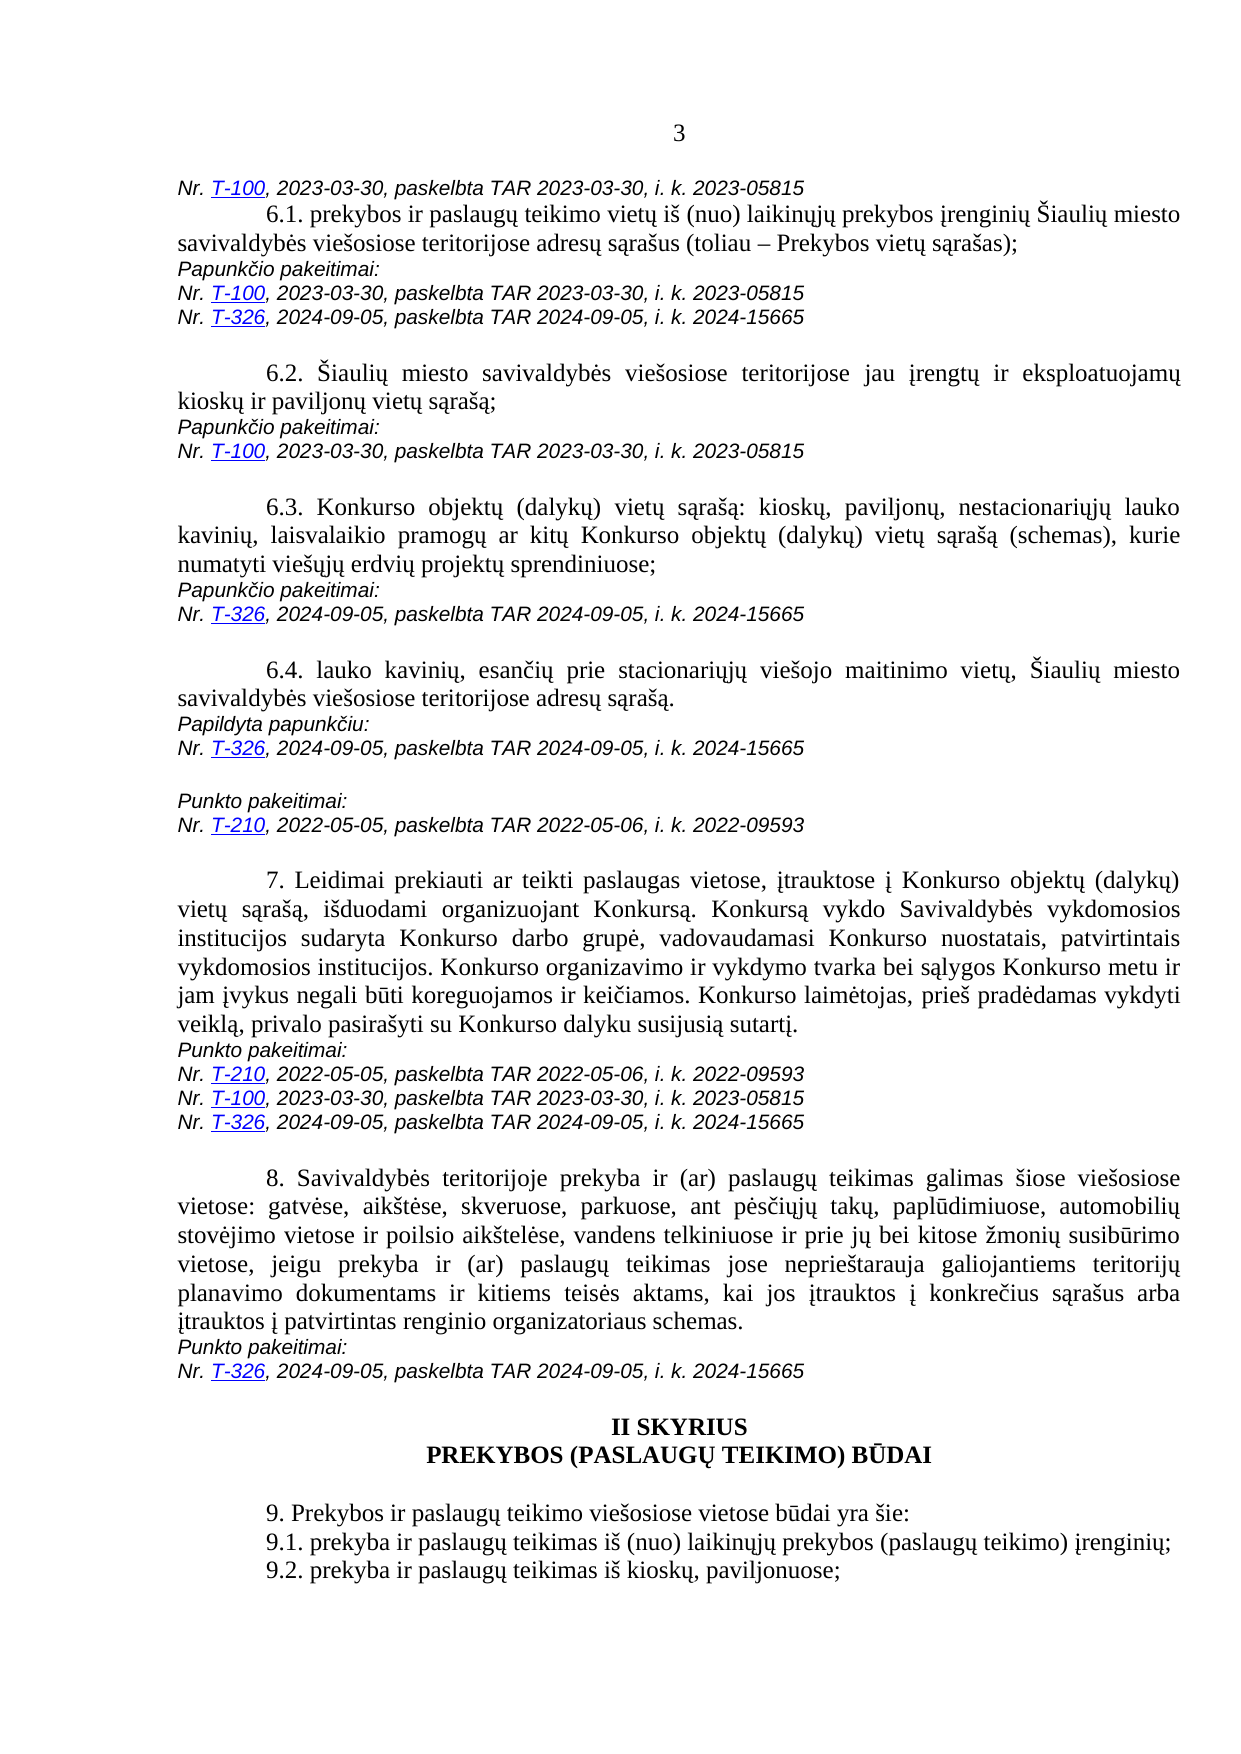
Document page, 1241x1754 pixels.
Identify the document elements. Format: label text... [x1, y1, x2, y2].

text Nr. T-100, 2023-03-30, paskelbta TAR 2023-03-30, i. k. 2023-05815 [177, 176, 1181, 199]
text 6.2. Šiaulių miesto savivaldybės viešosiose teritorijose jau įrengtų ir eksploatuojamų kioskų ir paviljonų vietų sąrašą; [177, 358, 1181, 415]
text 9. Prekybos ir paslaugų teikimo viešosiose vietose būdai yra šie: [177, 1498, 1181, 1527]
text II SKYRIUS [177, 1412, 1181, 1441]
text Nr. T-100, 2023-03-30, paskelbta TAR 2023-03-30, i. k. 2023-05815 [177, 281, 1181, 305]
text 7. Leidimai prekiauti ar teikti paslaugas vietose, įtrauktose į Konkurso objektų (dalykų) vietų sąrašą, išduodami organizuojant Konkursą. Konkursą vykdo Savivaldybės vykdomosios institucijos sudaryta Konkurso darbo grupė, vadovaudamasi Konkurso nuostatais, patvirtintais vykdomosios institucijos. Konkurso organizavimo ir vykdymo tvarka bei sąlygos Konkurso metu ir jam įvykus negali būti koreguojamos ir keičiamos. Konkurso laimėtojas, prieš pradėdamas vykdyti veiklą, privalo pasirašyti su Konkurso dalyku susijusią sutartį. [177, 866, 1181, 1038]
text Punkto pakeitimai: [177, 1335, 1181, 1359]
text 9.1. prekyba ir paslaugų teikimas iš (nuo) laikinųjų prekybos (paslaugų teikimo) įrenginių; [177, 1527, 1181, 1556]
text 8. Savivaldybės teritorijoje prekyba ir (ar) paslaugų teikimas galimas šiose viešosiose vietose: gatvėse, aikštėse, skveruose, parkuose, ant pėsčiųjų takų, paplūdimiuose, automobilių stovėjimo vietose ir poilsio aikštelėse, vandens telkiniuose ir prie jų bei kitose žmonių susibūrimo vietose, jeigu prekyba ir (ar) paslaugų teikimas jose neprieštarauja galiojantiems teritorijų planavimo dokumentams ir kitiems teisės aktams, kai jos įtrauktos į konkrečius sąrašus arba įtrauktos į patvirtintas renginio organizatoriaus schemas. [177, 1163, 1181, 1335]
text 9.2. prekyba ir paslaugų teikimas iš kioskų, paviljonuose; [177, 1556, 1181, 1584]
text Punkto pakeitimai: [177, 1038, 1181, 1062]
text Nr. T-210, 2022-05-05, paskelbta TAR 2022-05-06, i. k. 2022-09593 [177, 1062, 1181, 1086]
text 6.1. prekybos ir paslaugų teikimo vietų iš (nuo) laikinųjų prekybos įrenginių Šiaulių miesto savivaldybės viešosiose teritorijose adresų sąrašus (toliau – Prekybos vietų sąrašas); [177, 199, 1181, 257]
text Nr. T-100, 2023-03-30, paskelbta TAR 2023-03-30, i. k. 2023-05815 [177, 1086, 1181, 1110]
text Papunkčio pakeitimai: [177, 257, 1181, 281]
text 6.3. Konkurso objektų (dalykų) vietų sąrašą: kioskų, paviljonų, nestacionariųjų lauko kavinių, laisvalaikio pramogų ar kitų Konkurso objektų (dalykų) vietų sąrašą (schemas), kurie numatyti viešųjų erdvių projektų sprendiniuose; [177, 492, 1181, 578]
text Nr. T-326, 2024-09-05, paskelbta TAR 2024-09-05, i. k. 2024-15665 [177, 1110, 1181, 1134]
text Nr. T-210, 2022-05-05, paskelbta TAR 2022-05-06, i. k. 2022-09593 [177, 813, 1181, 837]
text Nr. T-326, 2024-09-05, paskelbta TAR 2024-09-05, i. k. 2024-15665 [177, 1359, 1181, 1383]
text Nr. T-100, 2023-03-30, paskelbta TAR 2023-03-30, i. k. 2023-05815 [177, 439, 1181, 463]
text Nr. T-326, 2024-09-05, paskelbta TAR 2024-09-05, i. k. 2024-15665 [177, 305, 1181, 329]
text 6.4. lauko kavinių, esančių prie stacionariųjų viešojo maitinimo vietų, Šiaulių miesto savivaldybės viešosiose teritorijose adresų sąrašą. [177, 655, 1181, 712]
text PREKYBOS (PASLAUGŲ TEIKIMO) BūDAI [177, 1441, 1181, 1469]
text Nr. T-326, 2024-09-05, paskelbta TAR 2024-09-05, i. k. 2024-15665 [177, 736, 1181, 760]
text Papunkčio pakeitimai: [177, 415, 1181, 439]
text Punkto pakeitimai: [177, 789, 1181, 813]
text Nr. T-326, 2024-09-05, paskelbta TAR 2024-09-05, i. k. 2024-15665 [177, 602, 1181, 626]
text Papildyta papunkčiu: [177, 712, 1181, 736]
text Papunkčio pakeitimai: [177, 578, 1181, 602]
